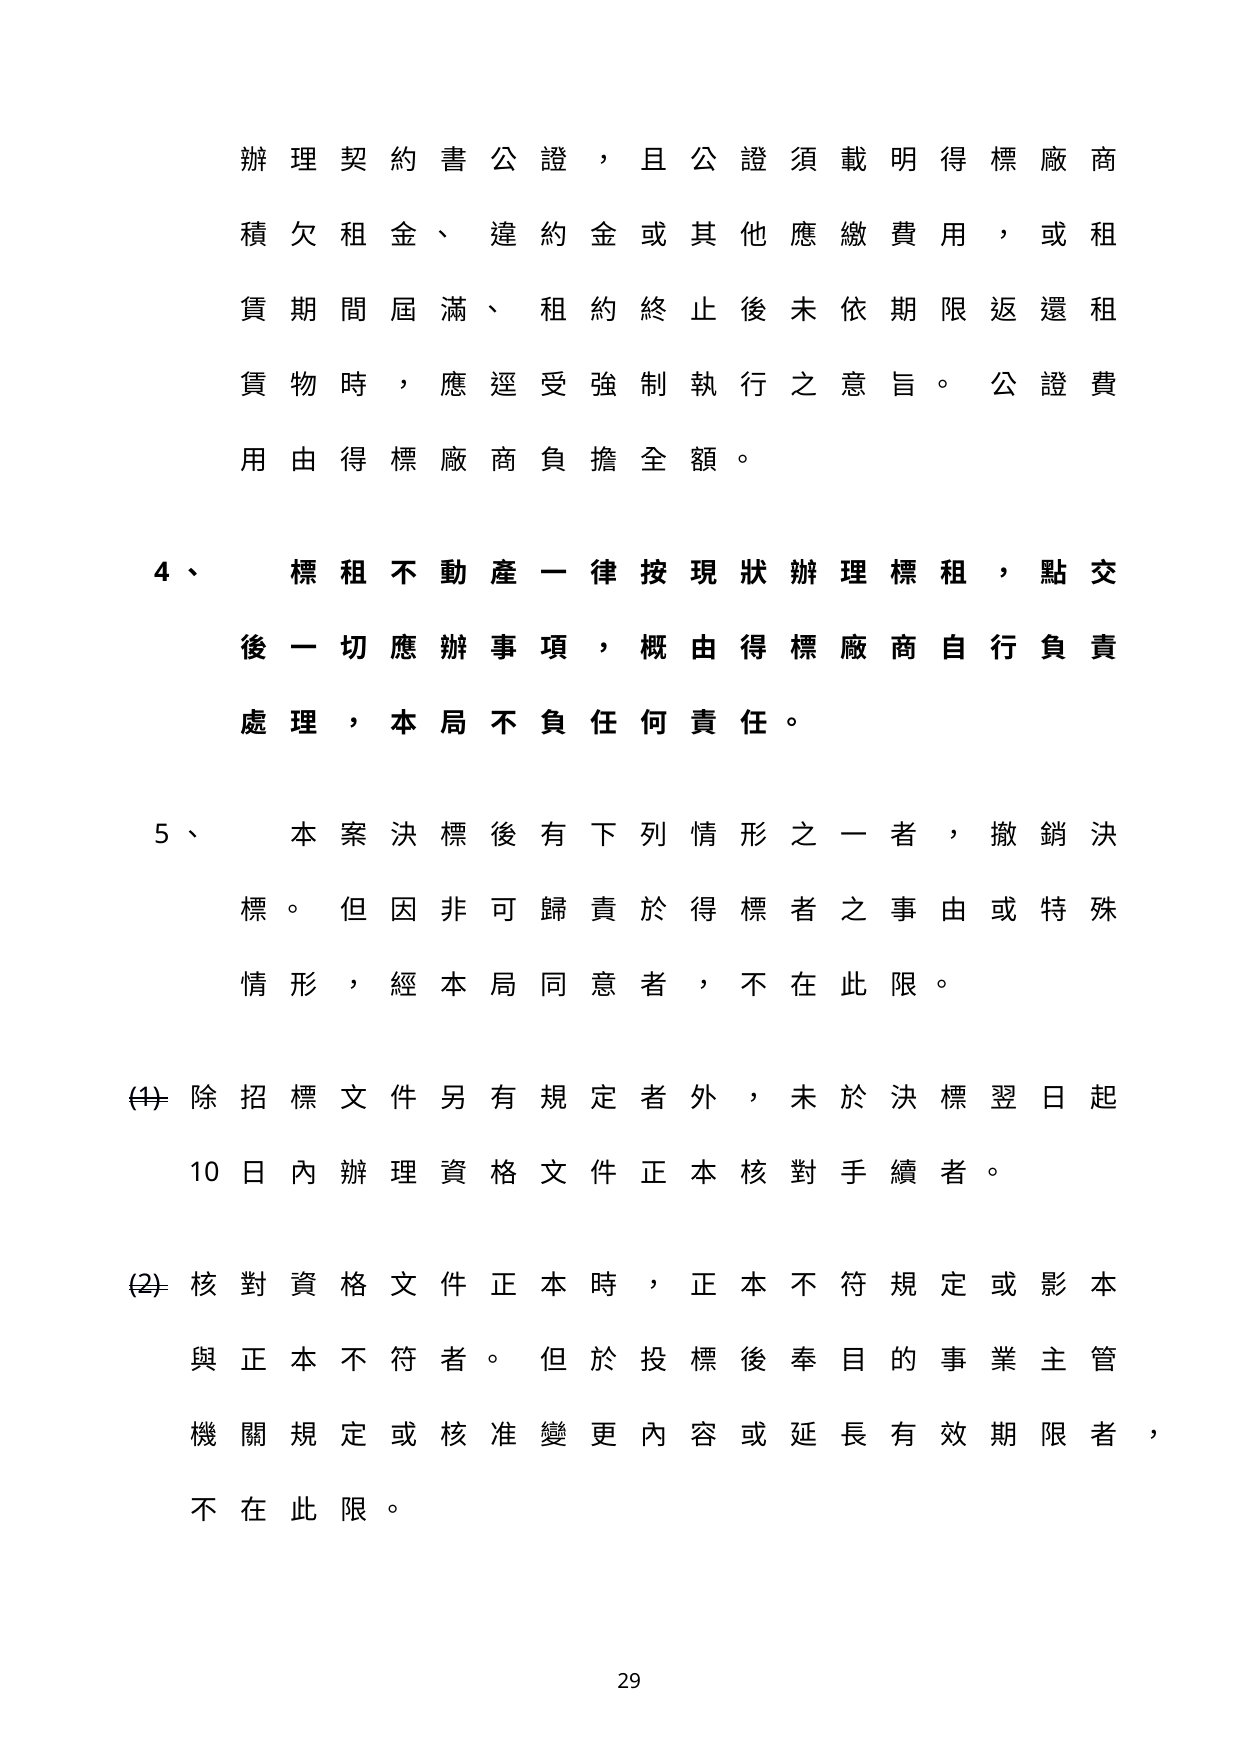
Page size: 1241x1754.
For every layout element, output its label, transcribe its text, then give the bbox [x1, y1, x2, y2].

list 標租不動產一律按現狀辦理標租，點交後一切應辦事項，概由得標廠商自行負責處理，本局不負任何責任。 [139, 527, 1129, 752]
list 本案決標後有下列情形之一者，撤銷決標。但因非可歸責於得標者之事由或特殊情形，經本局同意者，不在此限。 [139, 789, 1129, 1014]
list 核對資格文件正本時，正本不符規定或影本與正本不符者。但於投標後奉目的事業主管機關規定或核准變更內容或延長有效期限者，不在此限。 [106, 1239, 1129, 1539]
list 除招標文件另有規定者外，未於決標翌日起10日內辦理資格文件正本核對手續者。 [106, 1052, 1129, 1202]
list 辦理契約書公證，且公證須載明得標廠商積欠租金、違約金或其他應繳費用，或租賃期間屆滿、租約終止後未依期限返還租賃物時，應逕受強制執行之意旨。公證費用由得標廠商負擔全額。 [139, 114, 1129, 489]
